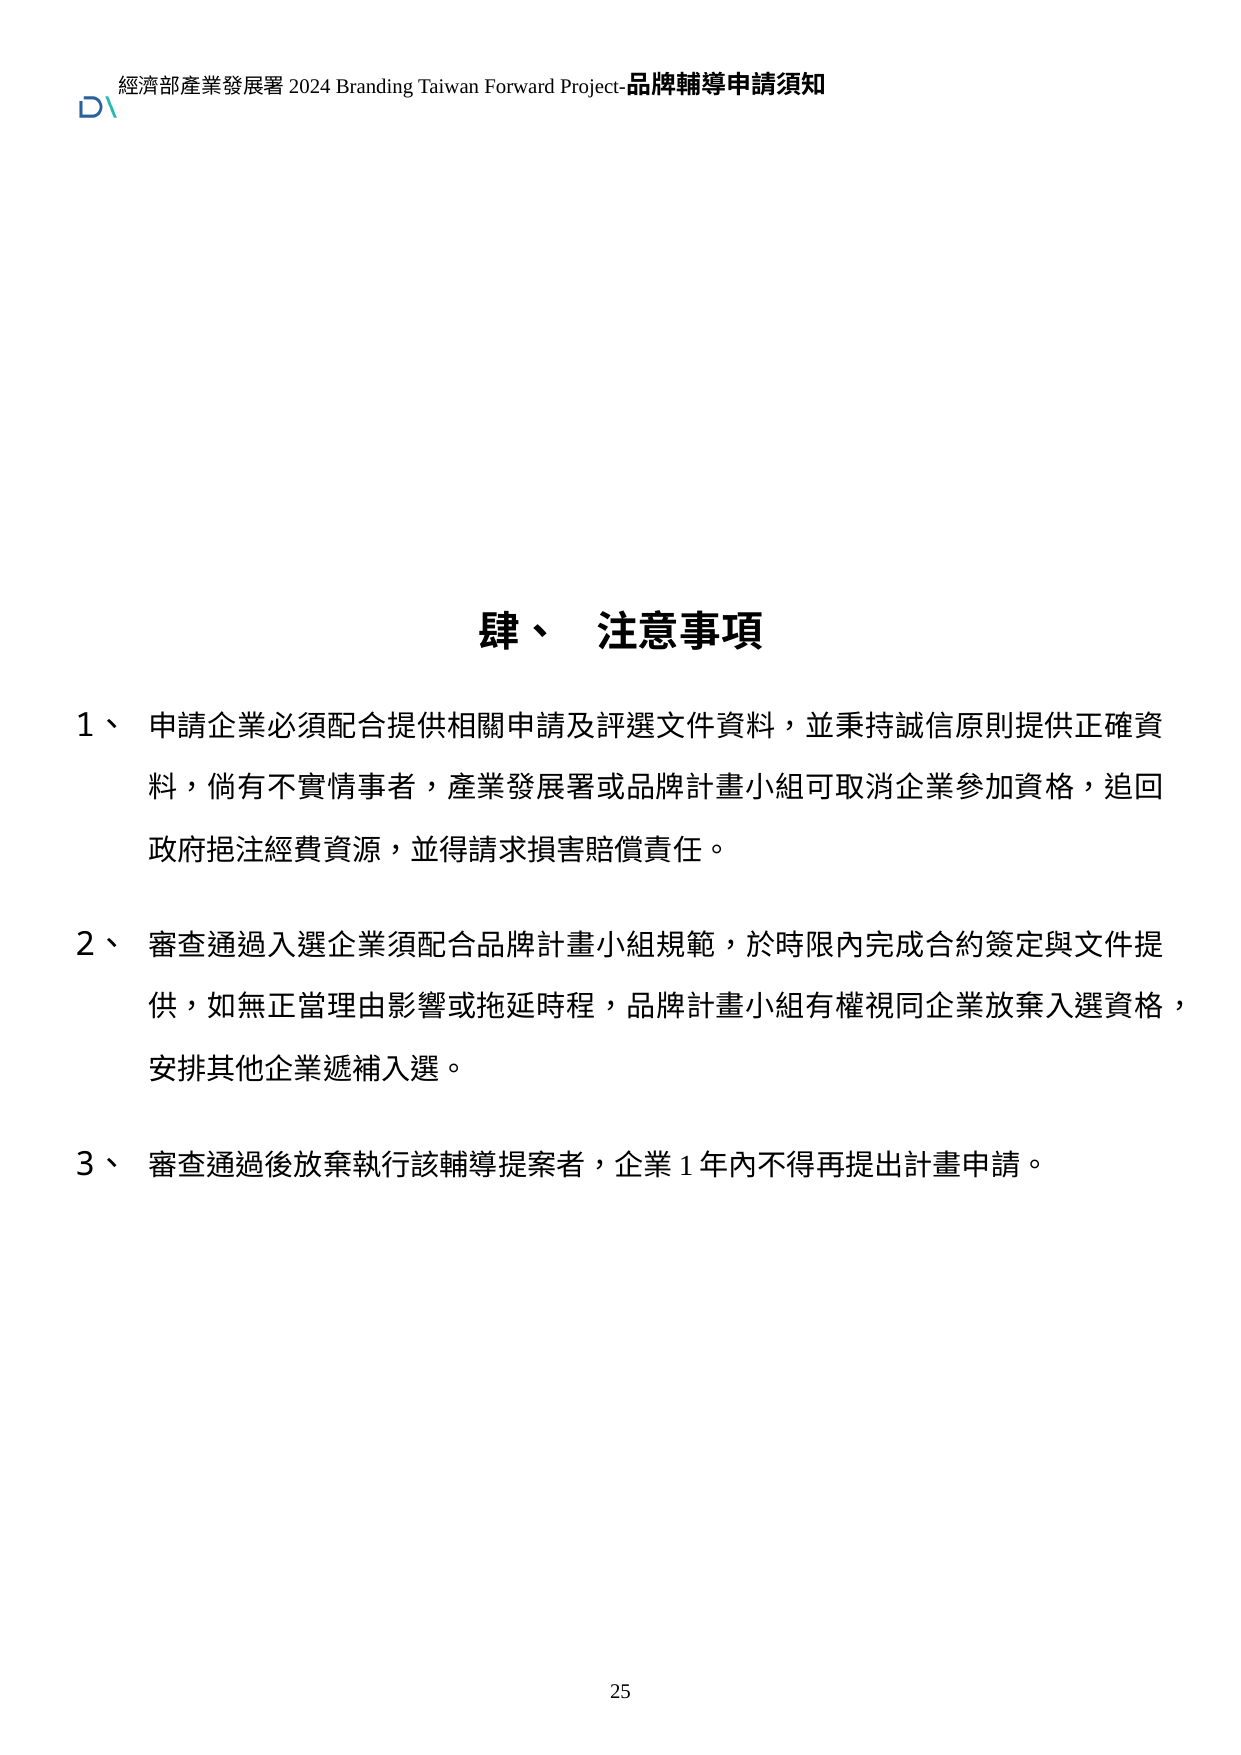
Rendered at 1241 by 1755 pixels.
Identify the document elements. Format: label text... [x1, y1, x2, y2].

list 審查通過入選企業須配合品牌計畫小組規範，於時限內完成合約簽定與文件提供，如無正當理由影響或拖延時程，品牌計畫小組有權視同企業放棄入選資格，安排其他企業遞補入選。 [75, 900, 1165, 1087]
list 審查通過後放棄執行該輔導提案者，企業1年內不得再提出計畫申請。 [75, 1119, 1165, 1182]
list 注意事項 [75, 586, 1165, 649]
list 申請企業必須配合提供相關申請及評選文件資料，並秉持誠信原則提供正確資料，倘有不實情事者，產業發展署或品牌計畫小組可取消企業參加資格，追回政府挹注經費資源，並得請求損害賠償責任。 [75, 681, 1165, 868]
